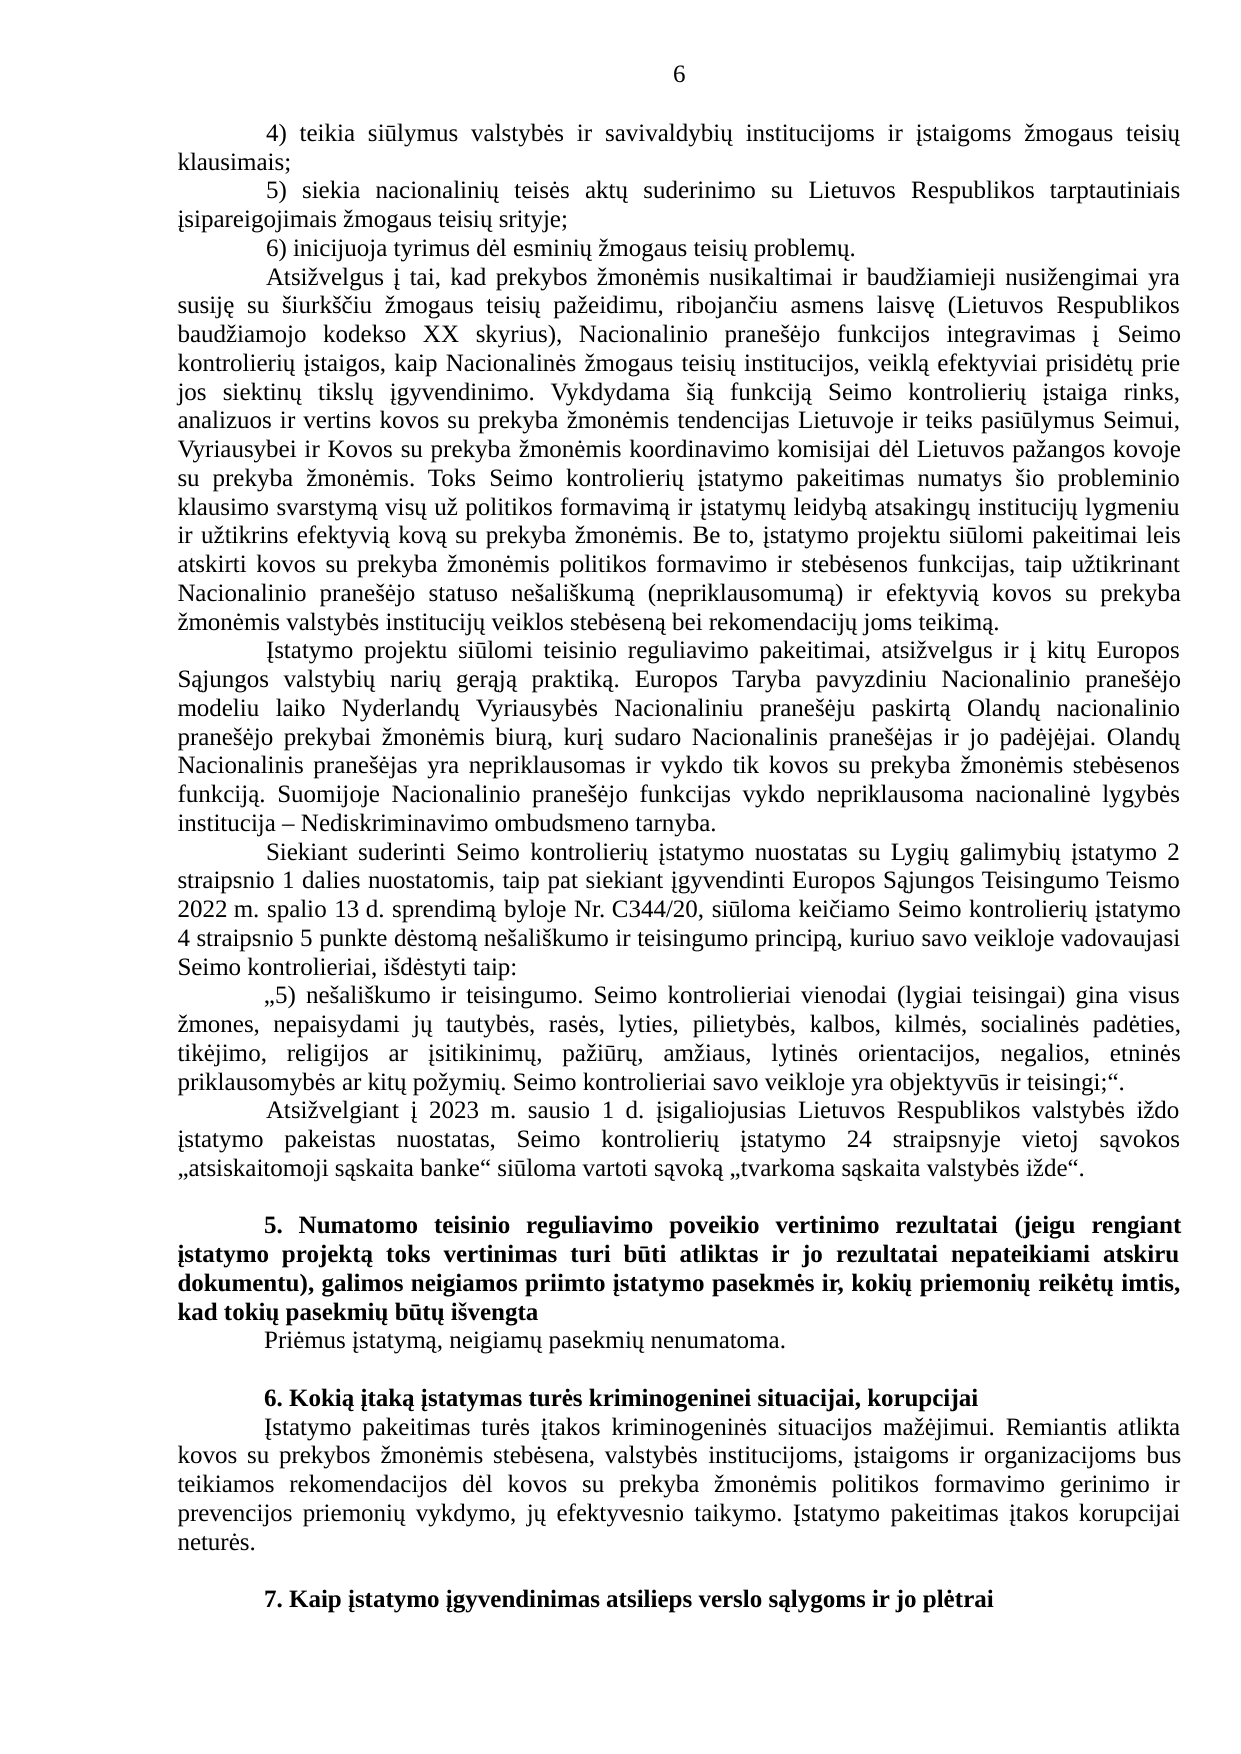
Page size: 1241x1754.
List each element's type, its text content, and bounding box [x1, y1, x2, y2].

text „5) nešališkumo ir teisingumo. Seimo kontrolieriai vienodai (lygiai teisingai) gina visus žmones, nepaisydami jų tautybės, rasės, lyties, pilietybės, kalbos, kilmės, socialinės padėties, tikėjimo, religijos ar įsitikinimų, pažiūrų, amžiaus, lytinės orientacijos, negalios, etninės priklausomybės ar kitų požymių. Seimo kontrolieriai savo veikloje yra objektyvūs ir teisingi;“. [177, 981, 1181, 1096]
text 4) teikia siūlymus valstybės ir savivaldybių institucijoms ir įstaigoms žmogaus teisių klausimais; [177, 118, 1181, 176]
text Įstatymo projektu siūlomi teisinio reguliavimo pakeitimai, atsižvelgus ir į kitų Europos Sąjungos valstybių narių gerąją praktiką. Europos Taryba pavyzdiniu Nacionalinio pranešėjo modeliu laiko Nyderlandų Vyriausybės Nacionaliniu pranešėju paskirtą Olandų nacionalinio pranešėjo prekybai žmonėmis biurą, kurį sudaro Nacionalinis pranešėjas ir jo padėjėjai. Olandų Nacionalinis pranešėjas yra nepriklausomas ir vykdo tik kovos su prekyba žmonėmis stebėsenos funkciją. Suomijoje Nacionalinio pranešėjo funkcijas vykdo nepriklausoma nacionalinė lygybės institucija – Nediskriminavimo ombudsmeno tarnyba. [177, 636, 1181, 837]
text Siekiant suderinti Seimo kontrolierių įstatymo nuostatas su Lygių galimybių įstatymo 2 straipsnio 1 dalies nuostatomis, taip pat siekiant įgyvendinti Europos Sąjungos Teisingumo Teismo 2022 m. spalio 13 d. sprendimą byloje Nr. C344/20, siūloma keičiamo Seimo kontrolierių įstatymo 4 straipsnio 5 punkte dėstomą nešališkumo ir teisingumo principą, kuriuo savo veikloje vadovaujasi Seimo kontrolieriai, išdėstyti taip: [177, 837, 1181, 981]
text 6. Kokią įtaką įstatymas turės kriminogeninei situacijai, korupcijai [177, 1383, 1181, 1412]
text 7. Kaip įstatymo įgyvendinimas atsilieps verslo sąlygoms ir jo plėtrai [177, 1584, 1181, 1613]
text 5. Numatomo teisinio reguliavimo poveikio vertinimo rezultatai (jeigu rengiant įstatymo projektą toks vertinimas turi būti atliktas ir jo rezultatai nepateikiami atskiru dokumentu), galimos neigiamos priimto įstatymo pasekmės ir, kokių priemonių reikėtų imtis, kad tokių pasekmių būtų išvengta [177, 1211, 1181, 1326]
text 6) inicijuoja tyrimus dėl esminių žmogaus teisių problemų. [177, 233, 1181, 262]
text Priėmus įstatymą, neigiamų pasekmių nenumatoma. [177, 1326, 1181, 1354]
text Atsižvelgus į tai, kad prekybos žmonėmis nusikaltimai ir baudžiamieji nusižengimai yra susiję su šiurkščiu žmogaus teisių pažeidimu, ribojančiu asmens laisvę (Lietuvos Respublikos baudžiamojo kodekso XX skyrius), Nacionalinio pranešėjo funkcijos integravimas į Seimo kontrolierių įstaigos, kaip Nacionalinės žmogaus teisių institucijos, veiklą efektyviai prisidėtų prie jos siektinų tikslų įgyvendinimo. Vykdydama šią funkciją Seimo kontrolierių įstaiga rinks, analizuos ir vertins kovos su prekyba žmonėmis tendencijas Lietuvoje ir teiks pasiūlymus Seimui, Vyriausybei ir Kovos su prekyba žmonėmis koordinavimo komisijai dėl Lietuvos pažangos kovoje su prekyba žmonėmis. Toks Seimo kontrolierių įstatymo pakeitimas numatys šio probleminio klausimo svarstymą visų už politikos formavimą ir įstatymų leidybą atsakingų institucijų lygmeniu ir užtikrins efektyvią kovą su prekyba žmonėmis. Be to, įstatymo projektu siūlomi pakeitimai leis atskirti kovos su prekyba žmonėmis politikos formavimo ir stebėsenos funkcijas, taip užtikrinant Nacionalinio pranešėjo statuso nešališkumą (nepriklausomumą) ir efektyvią kovos su prekyba žmonėmis valstybės institucijų veiklos stebėseną bei rekomendacijų joms teikimą. [177, 262, 1181, 636]
text 5) siekia nacionalinių teisės aktų suderinimo su Lietuvos Respublikos tarptautiniais įsipareigojimais žmogaus teisių srityje; [177, 176, 1181, 233]
text Įstatymo pakeitimas turės įtakos kriminogeninės situacijos mažėjimui. Remiantis atlikta kovos su prekybos žmonėmis stebėsena, valstybės institucijoms, įstaigoms ir organizacijoms bus teikiamos rekomendacijos dėl kovos su prekyba žmonėmis politikos formavimo gerinimo ir prevencijos priemonių vykdymo, jų efektyvesnio taikymo. Įstatymo pakeitimas įtakos korupcijai neturės. [177, 1412, 1181, 1556]
text Atsižvelgiant į 2023 m. sausio 1 d. įsigaliojusias Lietuvos Respublikos valstybės iždo įstatymo pakeistas nuostatas, Seimo kontrolierių įstatymo 24 straipsnyje vietoj sąvokos „atsiskaitomoji sąskaita banke“ siūloma vartoti sąvoką „tvarkoma sąskaita valstybės ižde“. [177, 1096, 1181, 1182]
